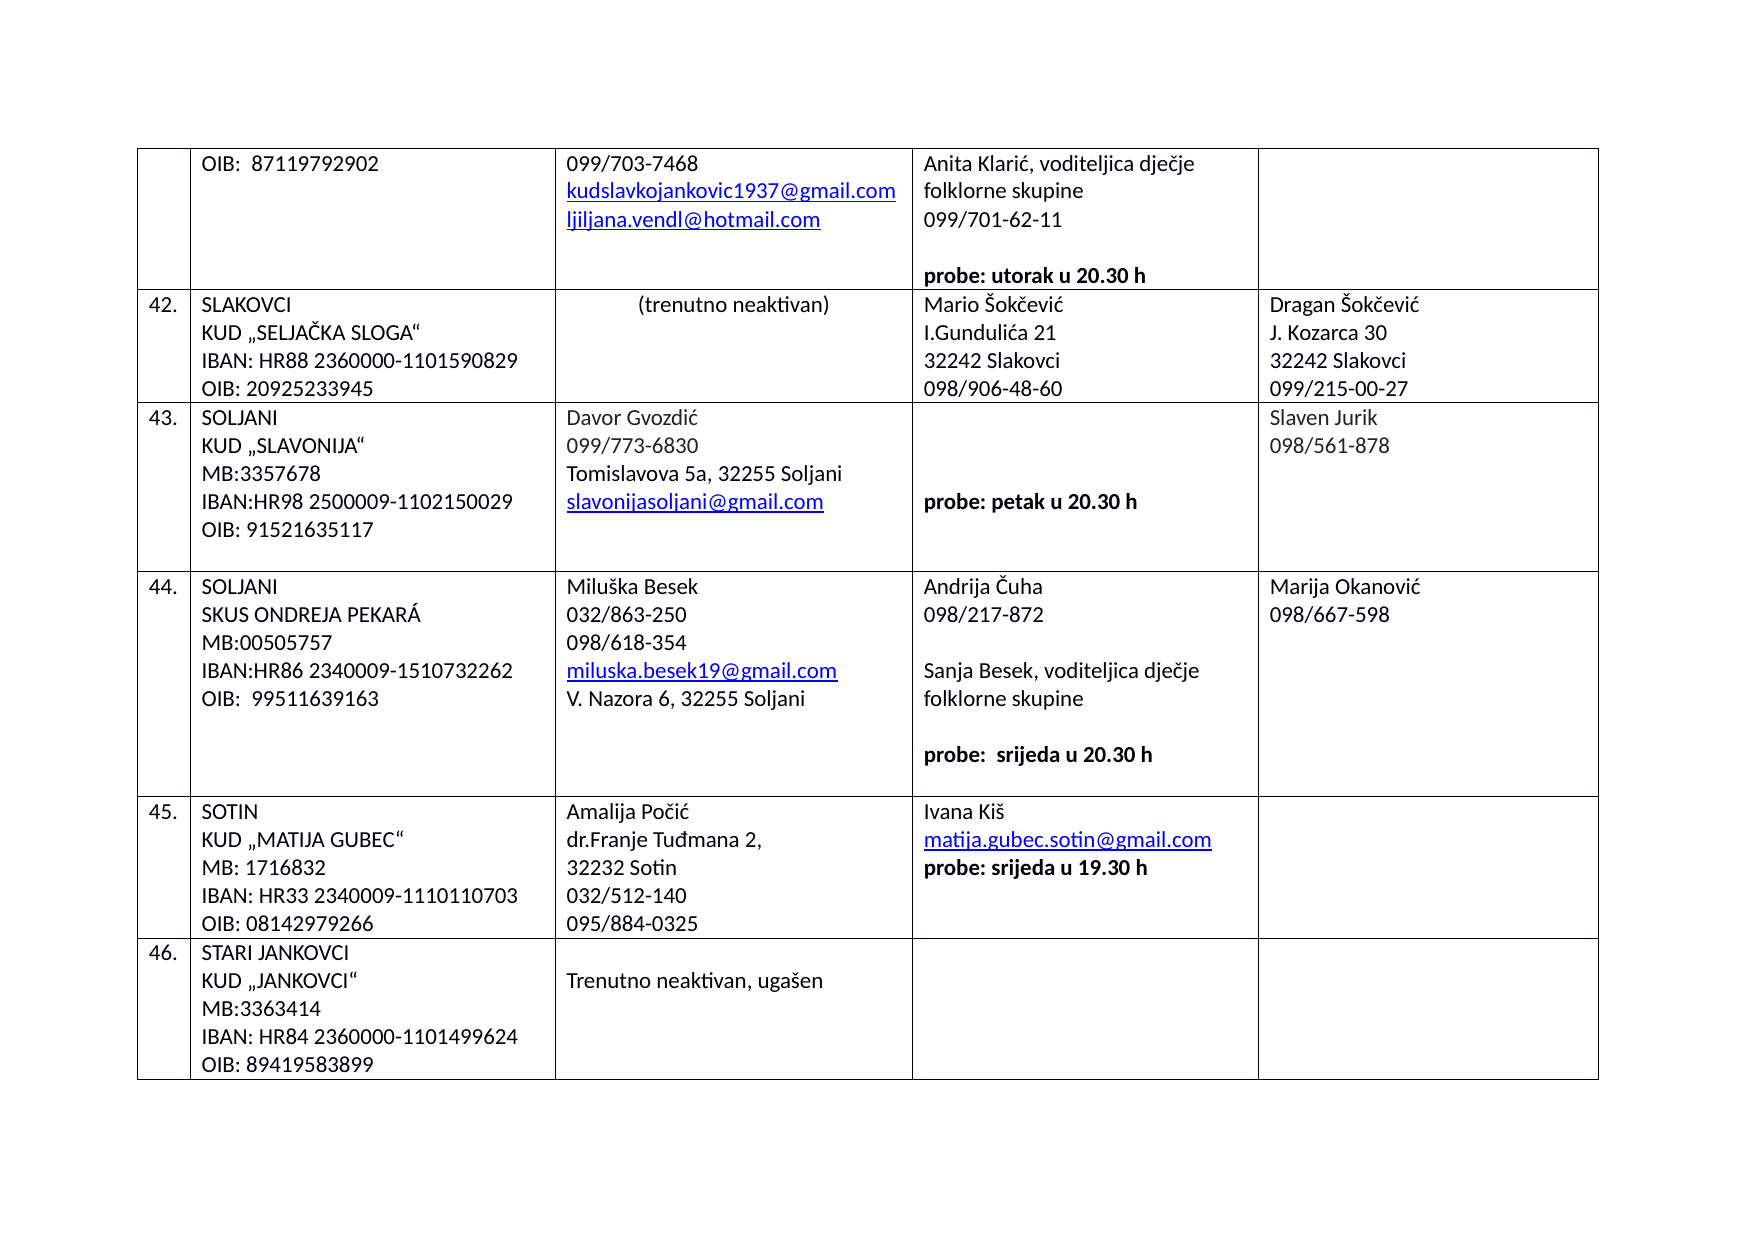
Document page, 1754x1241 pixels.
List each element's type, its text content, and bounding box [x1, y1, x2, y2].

table_cell 43. [138, 403, 190, 571]
table_cell Anita Klarić, voditeljica dječje folklorne skupine 099/701-62-11 probe: utorak u 20.30 h [913, 149, 1258, 289]
table_cell [1259, 939, 1598, 1078]
table_cell Dragan Šokčević J. Kozarca 30 32242 Slakovci 099/215-00-27 [1259, 290, 1598, 402]
table_cell 46. [138, 939, 190, 1078]
table_cell SOLJANI SKUS ONDREJA PEKARÁ MB:00505757 IBAN:HR86 2340009-1510732262 OIB: 99511639163 [191, 572, 555, 796]
table_cell SOTIN KUD „MATIJA GUBEC“ MB: 1716832 IBAN: HR33 2340009-1110110703 OIB: 08142979266 [191, 797, 555, 937]
table_cell Mario Šokčević I.Gundulića 21 32242 Slakovci 098/906-48-60 [913, 290, 1258, 402]
table_cell Trenutno neaktivan, ugašen [556, 939, 912, 1078]
table_cell [1259, 149, 1598, 289]
table_cell [913, 939, 1258, 1078]
table_cell STARI JANKOVCI KUD „JANKOVCI“ MB:3363414 IBAN: HR84 2360000-1101499624 OIB: 89419583899 [191, 939, 555, 1078]
table_cell Ivana Kiš matija.gubec.sotin@gmail.com probe: srijeda u 19.30 h [913, 797, 1258, 937]
table_cell Slaven Jurik 098/561-878 [1259, 403, 1598, 571]
table_cell Miluška Besek 032/863-250 098/618-354 miluska.besek19@gmail.com V. Nazora 6, 32255 Soljani [556, 572, 912, 796]
table_cell OIB: 87119792902 [191, 149, 555, 289]
table_cell 42. [138, 290, 190, 402]
table_cell 099/703-7468 kudslavkojankovic1937@gmail.com ljiljana.vendl@hotmail.com [556, 149, 912, 289]
table_cell 44. [138, 572, 190, 796]
table_cell [1259, 797, 1598, 937]
table_cell Davor Gvozdić 099/773-6830 Tomislavova 5a, 32255 Soljani slavonijasoljani@gmail.com [556, 403, 912, 571]
table_cell Andrija Čuha 098/217-872 Sanja Besek, voditeljica dječje folklorne skupine probe: srijeda u 20.30 h [913, 572, 1258, 796]
table_cell probe: petak u 20.30 h [913, 403, 1258, 571]
table_cell Amalija Počić dr.Franje Tuđmana 2, 32232 Sotin 032/512-140 095/884-0325 [556, 797, 912, 937]
table_cell 45. [138, 797, 190, 937]
table_cell (trenutno neaktivan) [556, 290, 912, 402]
table_cell Marija Okanović 098/667-598 [1259, 572, 1598, 796]
table_cell [138, 149, 190, 289]
table_cell SOLJANI KUD „SLAVONIJA“ MB:3357678 IBAN:HR98 2500009-1102150029 OIB: 91521635117 [191, 403, 555, 571]
table_cell SLAKOVCI KUD „SELJAČKA SLOGA“ IBAN: HR88 2360000-1101590829 OIB: 20925233945 [191, 290, 555, 402]
